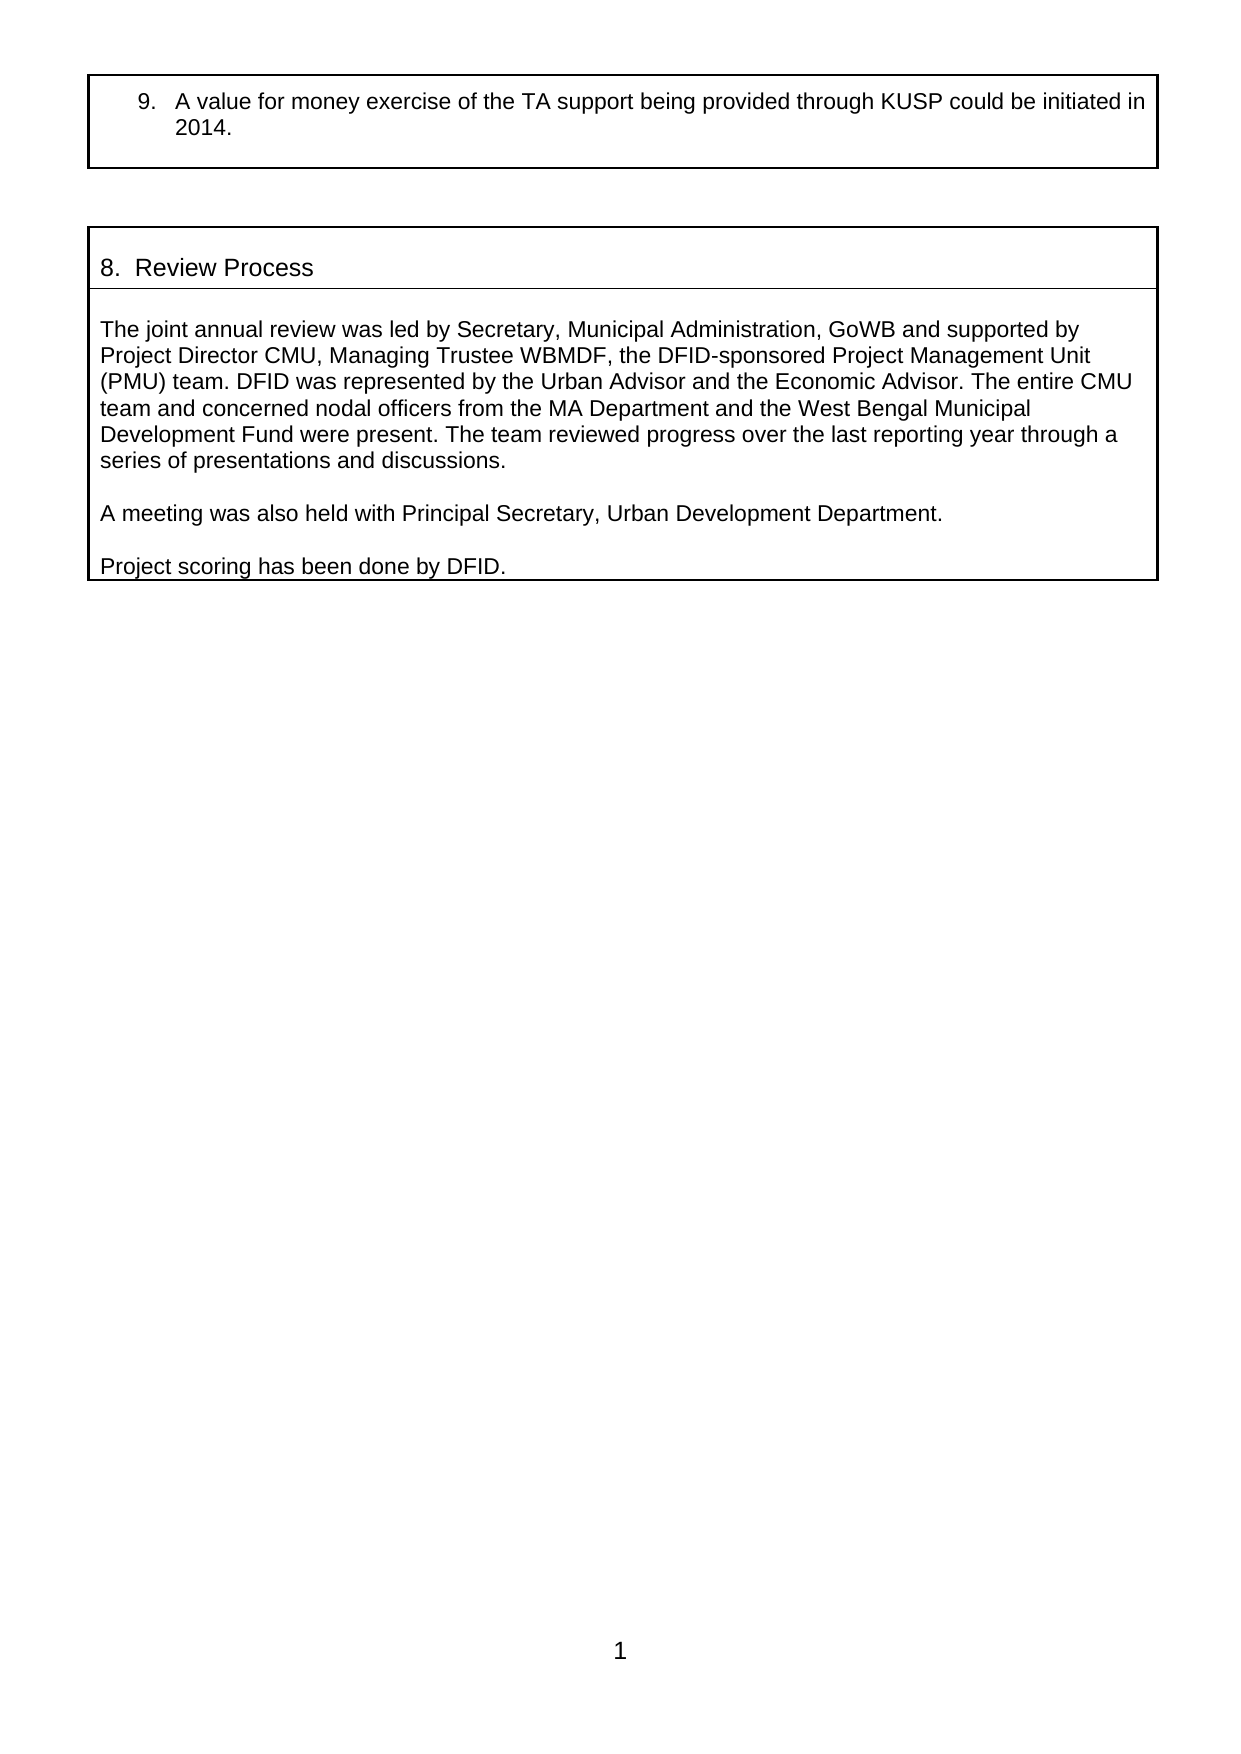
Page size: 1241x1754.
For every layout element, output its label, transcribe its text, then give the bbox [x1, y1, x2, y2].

table_header 8. Review Process [90, 228, 1156, 288]
table_cell The joint annual review was led by Secretary, Municipal Administration, GoWB and supported by Project Director CMU, Managing Trustee WBMDF, the DFID-sponsored Project Management Unit (PMU) team. DFID was represented by the Urban Advisor and the Economic Advisor. The entire CMU team and concerned nodal officers from the MA Department and the West Bengal Municipal Development Fund were present. The team reviewed progress over the last reporting year through a series of presentations and discussions. A meeting was also held with Principal Secretary, Urban Development Department. Project scoring has been done by DFID. [90, 289, 1156, 579]
table_cell The DFID Technical Assistance Support Unit (TASU) proposed for KUSP should be mobilised by August 2013. It should provide technical support to the e-governance roll out, as well as to support implementation of other reforms that have been prescribed by the 13th Central Finance Commission to access its Incentive Funds; these reforms include setting up of property tax valuation board, move to unit area based taxation, among others. It should support Municipal Affairs (MA) Department’s endeavour to review policy and strategy documents prepared under KUSP, adapt them to current priorities, and implement these. CMU and DFID to follow-up with GoWB to ensure that Recruitment Rules for ULB positions are adopted by May 2013. Both DFID TASU and DFID project management unit (PMU) support should ensure capacity building of CMU staff, as well as identified champions in MA Department. The two DFID units should also support MA Department and CMU structure capacity building for ULBs towards effective implementation on centrally sponsored schemes. Logframe revision: based on the outputs agreed for the proposed DFID TASU at end of its inception phase (September 2013), the project logframe should be revised in consultation with GOWB by October 2013. The logframe amendment exercise should discard outputs that are no longer directly supported by DFID, and being sustained entirely by GoWB funding. Coordinated mission approach on sanitation: the proposed DFID TASU should look at taking up a coordinated approach towards improving urban sanitation in West Bengal. It should support preparation of city sanitation plans for upto five ULBs, It should support adoption of service level benchmarks (water, sanitation, solid waste management) for urban areas of West Bengal, and preparation of performance improvement plans and institutions strengthening improvement plans. DFID needs to consider if it is useful to have a membership on the Board of Trustees of municipal development funds set-up by DFID. While on one hand this provides opportunities to engage at state-level beyond DFID FA support, on the other hand the decision needs to be balanced with risks posed with this approach. DFID and CMU to ensure that I/CF corpus is completely spent by 2015, and also explore avenues for accessing support from other institutions for corpus contribution to I/CF. A value for money exercise of the TA support being provided through KUSP could be initiated in 2014. [90, 76, 1156, 167]
